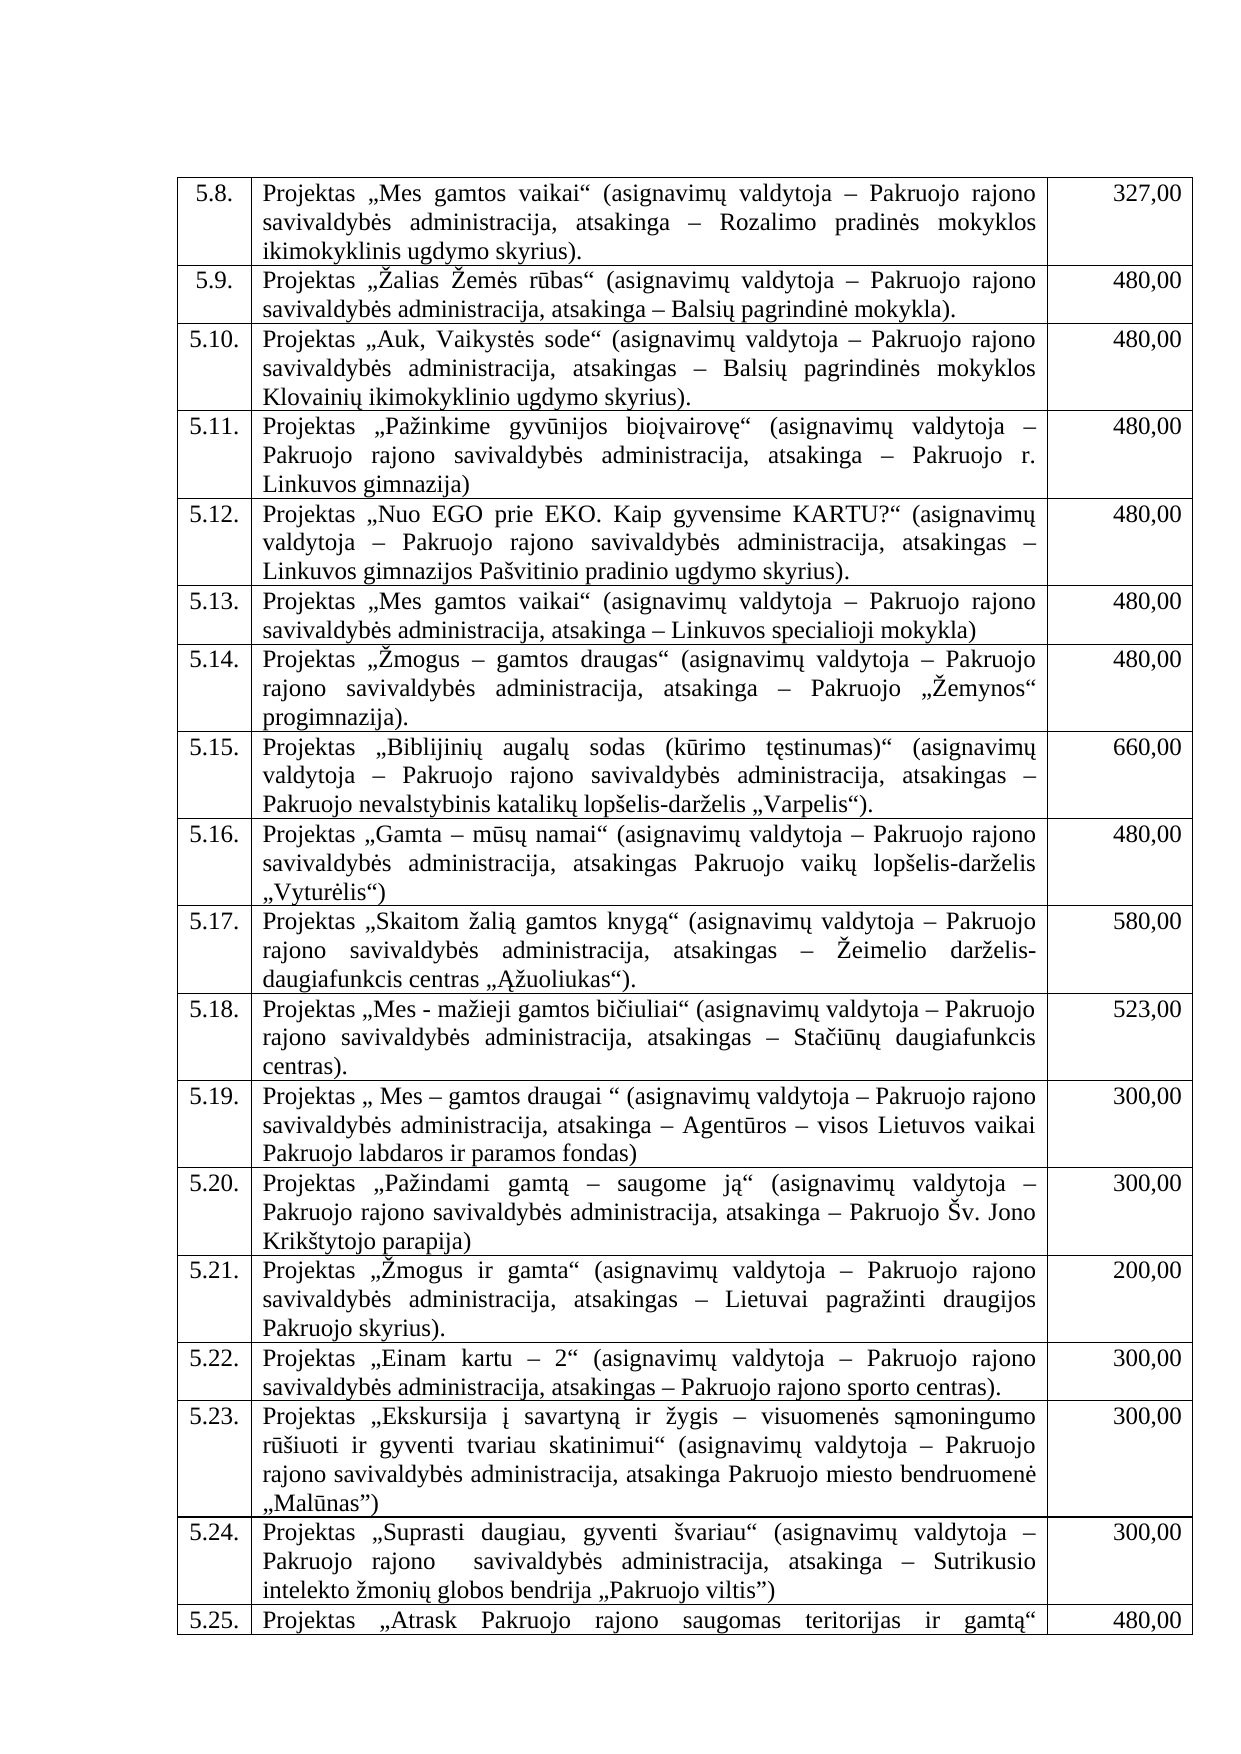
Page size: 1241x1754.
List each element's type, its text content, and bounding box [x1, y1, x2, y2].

table_cell 5.14. [178, 645, 251, 731]
table_cell Projektas „Auk, Vaikystės sode“ (asignavimų valdytoja – Pakruojo rajono savivaldybės administracija, atsakingas – Balsių pagrindinės mokyklos Klovainių ikimokyklinio ugdymo skyrius). [252, 324, 1047, 410]
table_cell 523,00 [1048, 994, 1192, 1080]
table_cell Projektas „Ekskursija į savartyną ir žygis – visuomenės sąmoningumo rūšiuoti ir gyventi tvariau skatinimui“ (asignavimų valdytoja – Pakruojo rajono savivaldybės administracija, atsakinga Pakruojo miesto bendruomenė „Malūnas”) [252, 1401, 1047, 1516]
table_cell 5.8. [178, 178, 251, 264]
table_cell Projektas „Pažindami gamtą – saugome ją“ (asignavimų valdytoja – Pakruojo rajono savivaldybės administracija, atsakinga – Pakruojo Šv. Jono Krikštytojo parapija) [252, 1168, 1047, 1254]
table_cell Projektas „Biblijinių augalų sodas (kūrimo tęstinumas)“ (asignavimų valdytoja – Pakruojo rajono savivaldybės administracija, atsakingas – Pakruojo nevalstybinis katalikų lopšelis-darželis „Varpelis“). [252, 732, 1047, 818]
table_cell 5.16. [178, 819, 251, 905]
table_cell 480,00 [1048, 645, 1192, 731]
table_cell Projektas „Suprasti daugiau, gyventi švariau“ (asignavimų valdytoja – Pakruojo rajono savivaldybės administracija, atsakinga – Sutrikusio intelekto žmonių globos bendrija „Pakruojo viltis”) [252, 1518, 1047, 1604]
table_cell 480,00 [1048, 411, 1192, 498]
table_cell 5.13. [178, 586, 251, 643]
table_cell Projektas „Einam kartu – 2“ (asignavimų valdytoja – Pakruojo rajono savivaldybės administracija, atsakingas – Pakruojo rajono sporto centras). [252, 1343, 1047, 1400]
table_cell 5.17. [178, 906, 251, 993]
table_cell Projektas „Mes - mažieji gamtos bičiuliai“ (asignavimų valdytoja – Pakruojo rajono savivaldybės administracija, atsakingas – Stačiūnų daugiafunkcis centras). [252, 994, 1047, 1080]
table_cell Projektas „Gamta – mūsų namai“ (asignavimų valdytoja – Pakruojo rajono savivaldybės administracija, atsakingas Pakruojo vaikų lopšelis-darželis „Vyturėlis“) [252, 819, 1047, 905]
table_cell Projektas „Žmogus – gamtos draugas“ (asignavimų valdytoja – Pakruojo rajono savivaldybės administracija, atsakinga – Pakruojo „Žemynos“ progimnazija). [252, 645, 1047, 731]
table_cell 300,00 [1048, 1518, 1192, 1604]
table_cell Projektas „Pažinkime gyvūnijos bioįvairovę“ (asignavimų valdytoja – Pakruojo rajono savivaldybės administracija, atsakinga – Pakruojo r. Linkuvos gimnazija) [252, 411, 1047, 498]
table_cell Projektas „Skaitom žalią gamtos knygą“ (asignavimų valdytoja – Pakruojo rajono savivaldybės administracija, atsakingas – Žeimelio darželis- daugiafunkcis centras „Ąžuoliukas“). [252, 906, 1047, 993]
table_cell 5.12. [178, 499, 251, 585]
table_cell 300,00 [1048, 1401, 1192, 1516]
table_cell 5.22. [178, 1343, 251, 1400]
table_cell 5.10. [178, 324, 251, 410]
table_cell Projektas „Atrask Pakruojo rajono saugomas teritorijas ir gamtą“ [252, 1605, 1047, 1633]
table_cell Projektas „Nuo EGO prie EKO. Kaip gyvensime KARTU?“ (asignavimų valdytoja – Pakruojo rajono savivaldybės administracija, atsakingas – Linkuvos gimnazijos Pašvitinio pradinio ugdymo skyrius). [252, 499, 1047, 585]
table_cell 5.23. [178, 1401, 251, 1516]
table_cell 300,00 [1048, 1168, 1192, 1254]
table_cell 5.18. [178, 994, 251, 1080]
table_cell Projektas „Žmogus ir gamta“ (asignavimų valdytoja – Pakruojo rajono savivaldybės administracija, atsakingas – Lietuvai pagražinti draugijos Pakruojo skyrius). [252, 1256, 1047, 1342]
table_cell 300,00 [1048, 1343, 1192, 1400]
table_cell 5.25. [178, 1605, 251, 1633]
table_cell 480,00 [1048, 586, 1192, 643]
table_cell 5.11. [178, 411, 251, 498]
table_cell Projektas „Mes gamtos vaikai“ (asignavimų valdytoja – Pakruojo rajono savivaldybės administracija, atsakinga – Linkuvos specialioji mokykla) [252, 586, 1047, 643]
table_cell Projektas „Mes gamtos vaikai“ (asignavimų valdytoja – Pakruojo rajono savivaldybės administracija, atsakinga – Rozalimo pradinės mokyklos ikimokyklinis ugdymo skyrius). [252, 178, 1047, 264]
table_cell 480,00 [1048, 266, 1192, 323]
table_cell 327,00 [1048, 178, 1192, 264]
table_cell 660,00 [1048, 732, 1192, 818]
table_cell 480,00 [1048, 819, 1192, 905]
table_cell 480,00 [1048, 499, 1192, 585]
table_cell 480,00 [1048, 1605, 1192, 1633]
table_cell 480,00 [1048, 324, 1192, 410]
table_cell 5.9. [178, 266, 251, 323]
table_cell 5.24. [178, 1518, 251, 1604]
table_cell 300,00 [1048, 1081, 1192, 1167]
table_cell 5.19. [178, 1081, 251, 1167]
table_cell Projektas „ Mes – gamtos draugai “ (asignavimų valdytoja – Pakruojo rajono savivaldybės administracija, atsakinga – Agentūros – visos Lietuvos vaikai Pakruojo labdaros ir paramos fondas) [252, 1081, 1047, 1167]
table_cell 5.20. [178, 1168, 251, 1254]
table_cell 580,00 [1048, 906, 1192, 993]
table_cell 5.21. [178, 1256, 251, 1342]
table_cell 5.15. [178, 732, 251, 818]
table_cell Projektas „Žalias Žemės rūbas“ (asignavimų valdytoja – Pakruojo rajono savivaldybės administracija, atsakinga – Balsių pagrindinė mokykla). [252, 266, 1047, 323]
table_cell 200,00 [1048, 1256, 1192, 1342]
